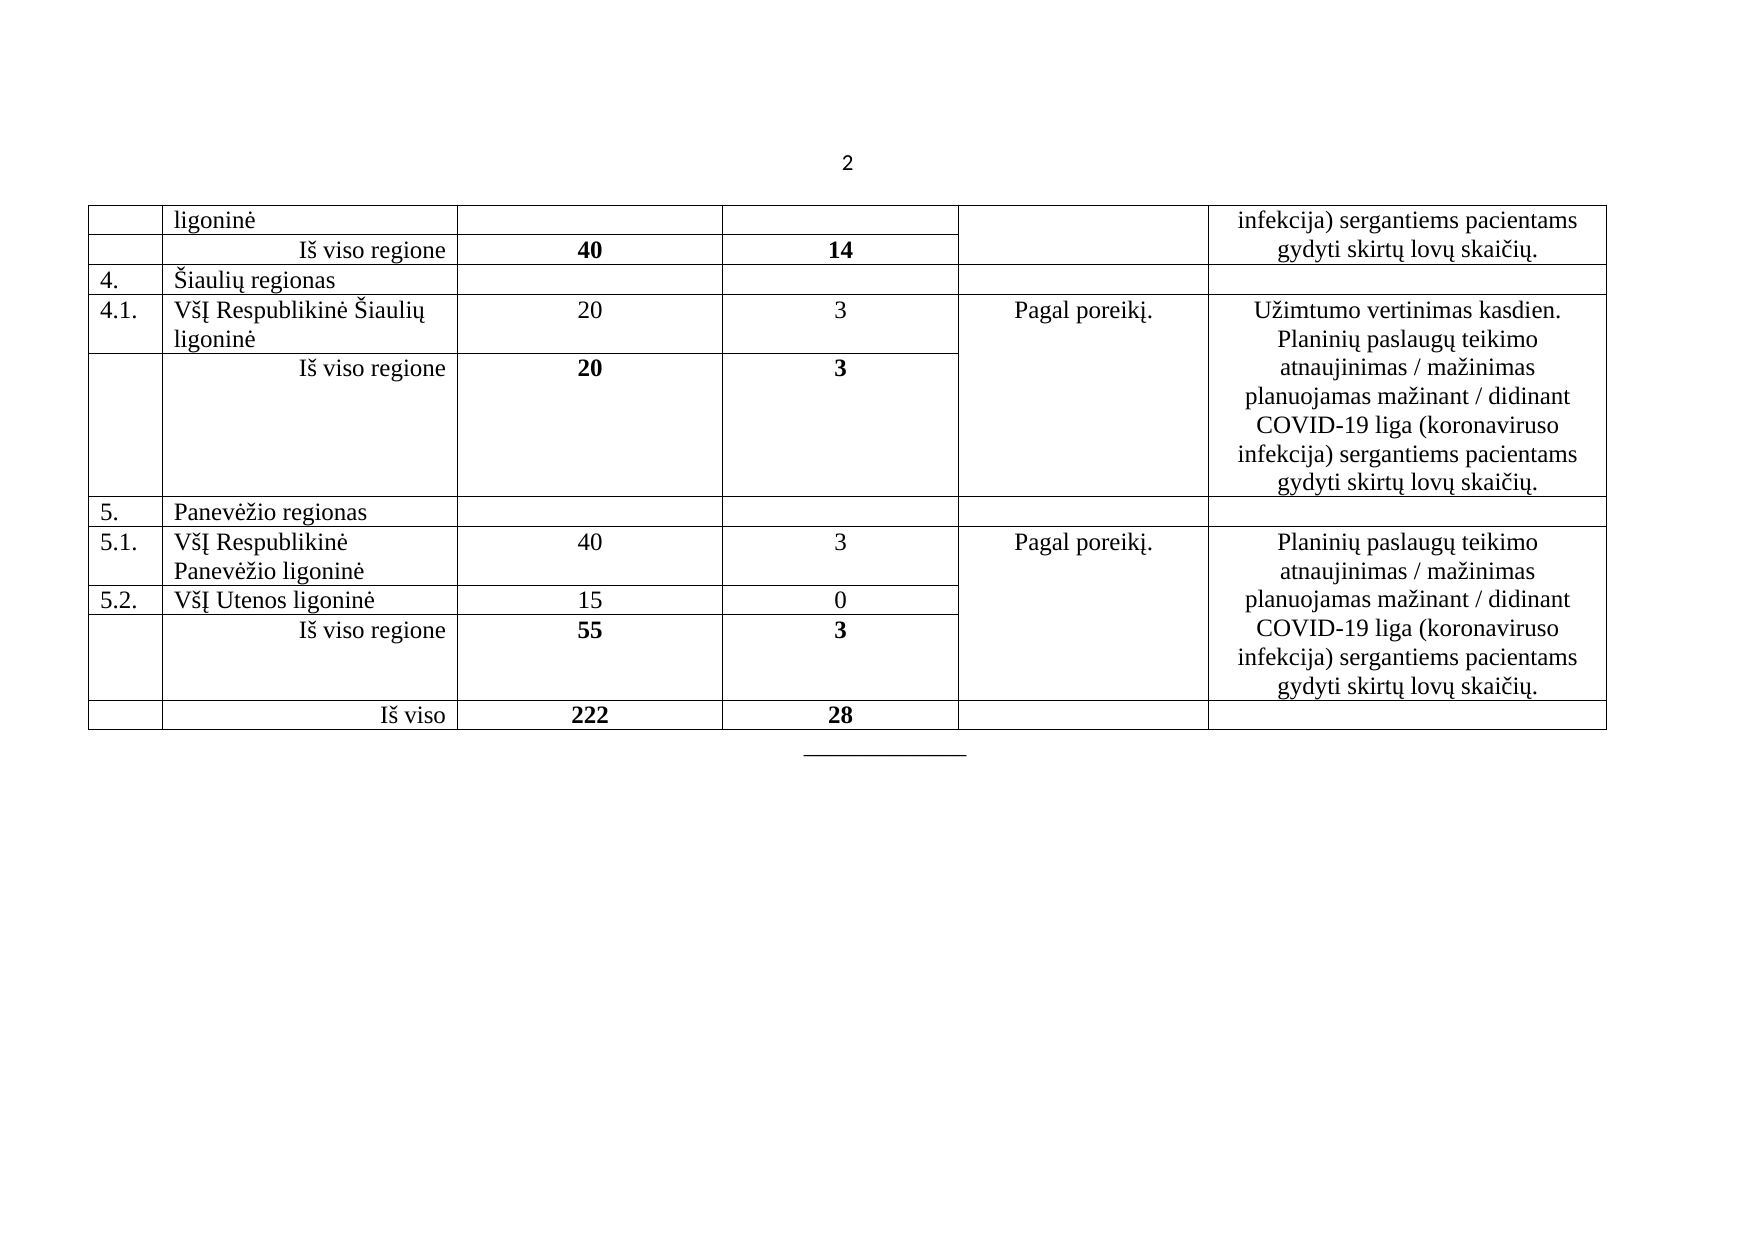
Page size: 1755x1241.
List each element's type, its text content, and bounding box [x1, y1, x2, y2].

table_cell [458, 265, 722, 294]
table_cell [1209, 497, 1606, 526]
table_cell VšĮ Utenos ligoninė [163, 586, 457, 614]
table_cell [959, 265, 1208, 294]
table_cell [723, 265, 958, 294]
table_cell Pagal poreikį. [959, 295, 1208, 496]
table_cell infekcija) sergantiems pacientams gydyti skirtų lovų skaičių. [1209, 206, 1606, 264]
table_cell 20 [458, 354, 722, 496]
table_cell 5.2. [89, 586, 162, 614]
text _____________ [164, 730, 1606, 759]
table_cell [959, 206, 1208, 264]
table_cell 222 [458, 701, 722, 729]
table_cell 14 [723, 235, 958, 264]
table_cell 55 [458, 615, 722, 699]
table_cell [89, 235, 162, 264]
table_cell [89, 354, 162, 496]
table_cell 40 [458, 235, 722, 264]
table_cell Planinių paslaugų teikimo atnaujinimas / mažinimas planuojamas mažinant / didinant COVID-19 liga (koronaviruso infekcija) sergantiems pacientams gydyti skirtų lovų skaičių. [1209, 527, 1606, 699]
table_cell 4. [89, 265, 162, 294]
table_cell 40 [458, 527, 722, 584]
table_cell [89, 615, 162, 699]
table_cell 3 [723, 615, 958, 699]
table_cell 3 [723, 354, 958, 496]
table_cell 4.1. [89, 295, 162, 352]
table_cell 3 [723, 527, 958, 584]
table_cell [89, 206, 162, 234]
table_cell [458, 497, 722, 526]
table_cell VšĮ Respublikinė Panevėžio ligoninė [163, 527, 457, 584]
table_cell Iš viso [163, 701, 457, 729]
table_cell [723, 206, 958, 234]
table_cell 5.1. [89, 527, 162, 584]
table_cell [959, 701, 1208, 729]
table_cell 15 [458, 586, 722, 614]
table_cell Užimtumo vertinimas kasdien. Planinių paslaugų teikimo atnaujinimas / mažinimas planuojamas mažinant / didinant COVID-19 liga (koronaviruso infekcija) sergantiems pacientams gydyti skirtų lovų skaičių. [1209, 295, 1606, 496]
table_cell ligoninė [163, 206, 457, 234]
table_cell [1209, 265, 1606, 294]
table_cell Iš viso regione [163, 235, 457, 264]
table_cell Iš viso regione [163, 615, 457, 699]
table_cell 5. [89, 497, 162, 526]
table_cell Šiaulių regionas [163, 265, 457, 294]
table_cell [89, 701, 162, 729]
table_cell [959, 497, 1208, 526]
table_cell 28 [723, 701, 958, 729]
table_cell [458, 206, 722, 234]
table_cell VšĮ Respublikinė Šiaulių ligoninė [163, 295, 457, 352]
table_cell 0 [723, 586, 958, 614]
table_cell 3 [723, 295, 958, 352]
table_cell 20 [458, 295, 722, 352]
table_cell Pagal poreikį. [959, 527, 1208, 699]
table_cell [723, 497, 958, 526]
table_cell [1209, 701, 1606, 729]
table_cell Iš viso regione [163, 354, 457, 496]
table_cell Panevėžio regionas [163, 497, 457, 526]
